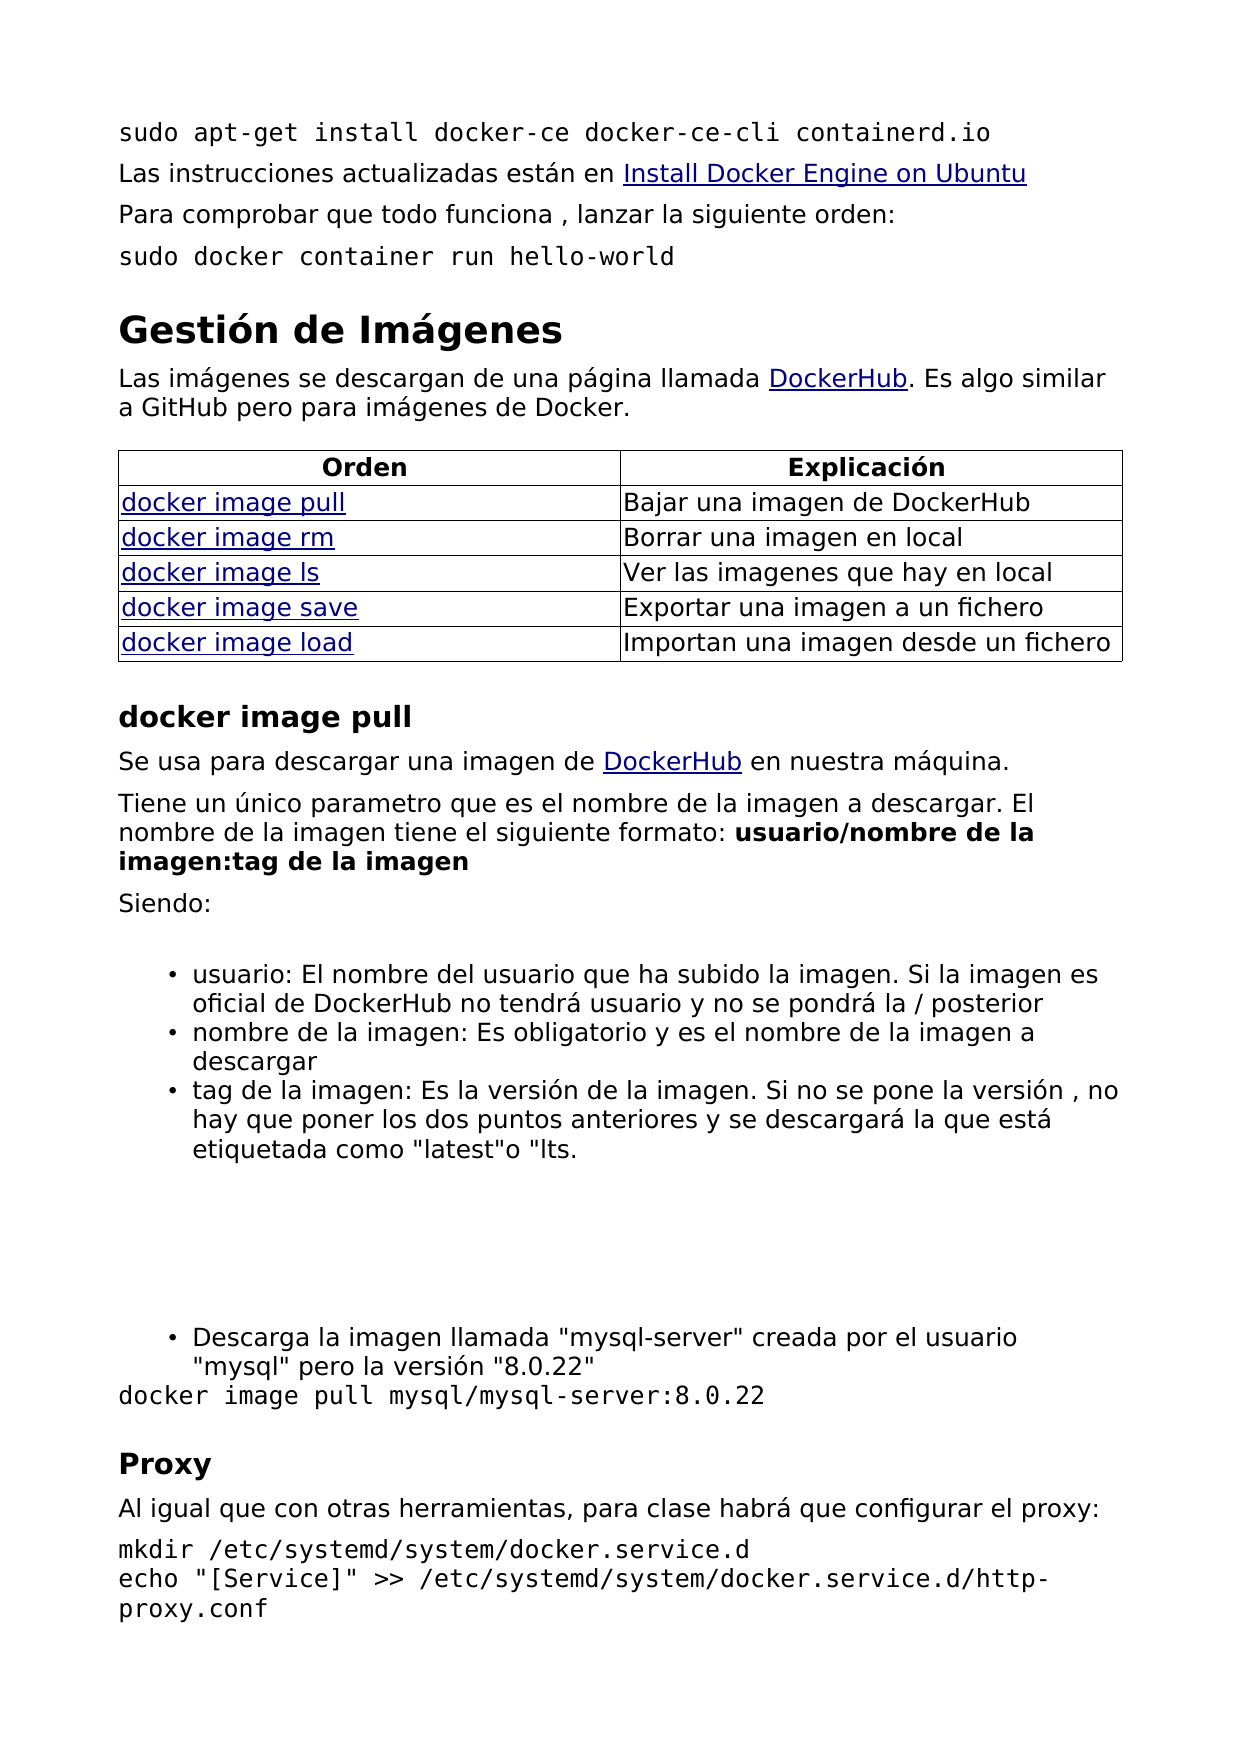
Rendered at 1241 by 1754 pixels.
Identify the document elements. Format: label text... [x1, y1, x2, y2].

table_header Explicación [621, 451, 1122, 485]
text Siendo: [118, 889, 1122, 918]
text Se usa para descargar una imagen de DockerHub en nuestra máquina. [118, 747, 1122, 776]
text sudo docker container run hello-world [118, 242, 1122, 272]
table_cell docker image rm [119, 521, 620, 555]
text sudo apt-get install docker-ce docker-ce-cli containerd.io [118, 118, 1122, 147]
text Las imágenes se descargan de una página llamada DockerHub. Es algo similar a GitHub pero para imágenes de Docker. [118, 364, 1122, 423]
table_cell Importan una imagen desde un fichero [621, 627, 1122, 661]
table_header Orden [119, 451, 620, 485]
table_cell Bajar una imagen de DockerHub [621, 486, 1122, 520]
table_cell docker image ls [119, 556, 620, 591]
list nombre de la imagen: Es obligatorio y es el nombre de la imagen a descargar [177, 1018, 1122, 1077]
text Tiene un único parametro que es el nombre de la imagen a descargar. El nombre de la imagen tiene el siguiente formato: usuario/nombre de la imagen:tag de la imagen [118, 789, 1122, 876]
list tag de la imagen: Es la versión de la imagen. Si no se pone la versión , no hay que poner los dos puntos anteriores y se descargará la que está etiquetada como "latest"o "lts. [177, 1077, 1122, 1164]
text mkdir /etc/systemd/system/docker.service.d echo "[Service]" >> /etc/systemd/system/docker.service.d/http-proxy.conf [118, 1535, 1122, 1623]
list Descarga la imagen llamada "mysql-server" creada por el usuario "mysql" pero la versión "8.0.22" [177, 1323, 1122, 1381]
text docker image pull mysql/mysql-server:8.0.22 [118, 1381, 1122, 1411]
text Al igual que con otras herramientas, para clase habrá que configurar el proxy: [118, 1494, 1122, 1523]
subtitle Gestión de Imágenes [118, 308, 1122, 352]
text Para comprobar que todo funciona , lanzar la siguiente orden: [118, 201, 1122, 230]
table_cell docker image load [119, 627, 620, 661]
table_cell Ver las imagenes que hay en local [621, 556, 1122, 591]
table_cell docker image pull [119, 486, 620, 520]
subtitle docker image pull [118, 701, 1122, 734]
text Las instrucciones actualizadas están en Install Docker Engine on Ubuntu [118, 159, 1122, 188]
table_cell Borrar una imagen en local [621, 521, 1122, 555]
subtitle Proxy [118, 1447, 1122, 1481]
table_cell docker image save [119, 592, 620, 626]
table_cell Exportar una imagen a un fichero [621, 592, 1122, 626]
list usuario: El nombre del usuario que ha subido la imagen. Si la imagen es oficial de DockerHub no tendrá usuario y no se pondrá la / posterior [177, 960, 1122, 1018]
